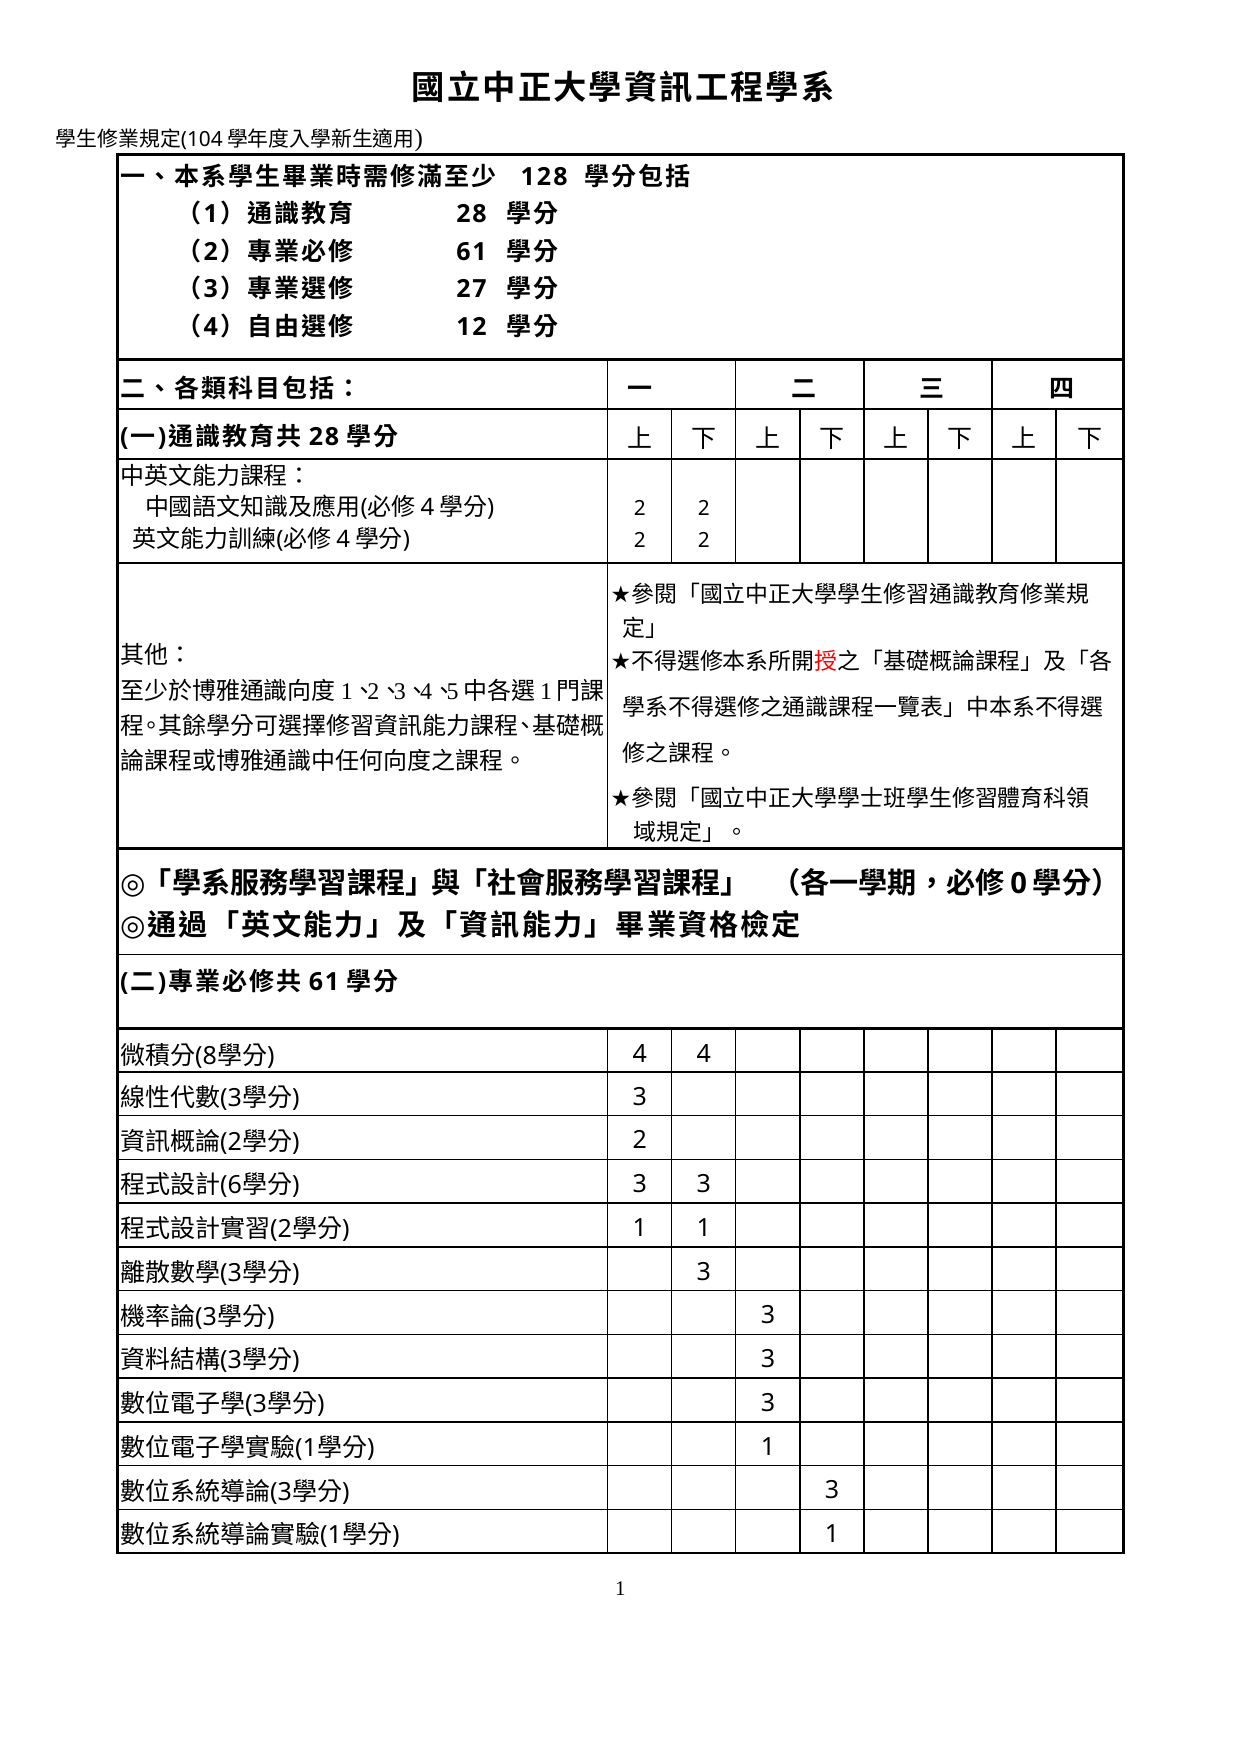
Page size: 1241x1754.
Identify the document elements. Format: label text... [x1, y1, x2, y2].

table_cell 線性代數(3學分) [119, 1073, 607, 1115]
table_cell [1057, 1160, 1122, 1202]
table_cell 下 [672, 410, 735, 458]
table_cell [801, 1073, 863, 1115]
table_cell [993, 1204, 1055, 1246]
table_cell [993, 1423, 1055, 1465]
table_cell 2 [608, 1116, 671, 1158]
table_cell [1057, 1466, 1122, 1508]
table_cell 2 2 [672, 460, 735, 562]
table_cell [1057, 1423, 1122, 1465]
table_cell 數位系統導論實驗(1學分) [119, 1510, 607, 1552]
table_cell 2 2 [608, 460, 671, 562]
table_cell 3 [608, 1160, 671, 1202]
table_cell [865, 460, 927, 562]
table_cell 4 [608, 1030, 671, 1071]
table_cell [801, 1204, 863, 1246]
table_cell 離散數學(3學分) [119, 1248, 607, 1290]
table_cell [1057, 1291, 1122, 1333]
table_cell [1057, 1116, 1122, 1158]
table_cell 3 [672, 1160, 735, 1202]
table_cell [801, 460, 863, 562]
table_cell 數位電子學實驗(1學分) [119, 1423, 607, 1465]
table_cell [736, 1160, 799, 1202]
table_cell [608, 1510, 671, 1552]
table_cell 三 [865, 361, 991, 408]
table_cell [929, 1248, 991, 1290]
table_cell [1057, 1335, 1122, 1377]
table_cell [993, 1116, 1055, 1158]
table_cell [672, 1335, 735, 1377]
table_cell [672, 1116, 735, 1158]
table_cell [608, 1291, 671, 1333]
table_cell [929, 1160, 991, 1202]
table_cell [865, 1160, 927, 1202]
table_cell [801, 1291, 863, 1333]
table_cell (二)專業必修共61學分 [119, 955, 1122, 1027]
table_cell [993, 1335, 1055, 1377]
table_cell 中英文能力課程： 中國語文知識及應用(必修4學分) 英文能力訓練(必修4學分) [119, 460, 607, 562]
table_cell [929, 1030, 991, 1071]
table_cell [993, 1379, 1055, 1421]
table_cell [865, 1510, 927, 1552]
table_cell 下 [801, 410, 863, 458]
table_cell ◎「學系服務學習課程」與「社會服務學習課程」（各一學期，必修0學分） ◎通過「英文能力」及「資訊能力」畢業資格檢定 [119, 850, 1122, 954]
table_cell [929, 1379, 991, 1421]
table_cell [865, 1116, 927, 1158]
table_cell [929, 1073, 991, 1115]
table_cell [736, 1510, 799, 1552]
table_cell [1057, 1030, 1122, 1071]
table_cell [865, 1423, 927, 1465]
table_cell [865, 1030, 927, 1071]
table_cell 資料結構(3學分) [119, 1335, 607, 1377]
table_cell [672, 1379, 735, 1421]
table_cell [929, 1466, 991, 1508]
table_cell 下 [929, 410, 991, 458]
table_cell [736, 460, 799, 562]
table_cell 1 [608, 1204, 671, 1246]
table_cell 3 [736, 1335, 799, 1377]
table_cell [865, 1291, 927, 1333]
table_cell [1057, 1248, 1122, 1290]
table_cell ★參閱「國立中正大學學生修習通識教育修業規 定」 ★不得選修本系所開授之「基礎概論課程」及「各 學系不得選修之通識課程一覽表」中本系不得選 修之課程。 ★參閱「國立中正大學學士班學生修習體育科領域規定」。 [608, 564, 1122, 847]
table_cell 上 [865, 410, 927, 458]
table_cell [1057, 1379, 1122, 1421]
table_cell 四 [993, 361, 1122, 408]
table_header 一、本系學生畢業時需修滿至少 128 學分包括 （1）通識教育 28 學分 （2）專業必修 61 學分 （3）專業選修 27 學分 （4）自由選修 12 學分 [119, 156, 1122, 358]
table_cell 程式設計(6學分) [119, 1160, 607, 1202]
table_cell 3 [608, 1073, 671, 1115]
table_cell 1 [801, 1510, 863, 1552]
table_cell 其他： 至少於博雅通識向度1、2、3、4、5中各選1門課程。其餘學分可選擇修習資訊能力課程、基礎概論課程或博雅通識中任何向度之課程。 [119, 564, 607, 847]
table_cell [801, 1248, 863, 1290]
table_cell [801, 1116, 863, 1158]
table_cell [993, 1073, 1055, 1115]
table_cell [801, 1030, 863, 1071]
table_cell [672, 1510, 735, 1552]
table_cell [1057, 460, 1122, 562]
table_cell 資訊概論(2學分) [119, 1116, 607, 1158]
table_cell [865, 1379, 927, 1421]
table_cell [929, 1204, 991, 1246]
table_cell 數位電子學(3學分) [119, 1379, 607, 1421]
table_cell [865, 1248, 927, 1290]
table_cell [929, 1423, 991, 1465]
table_cell [1057, 1204, 1122, 1246]
table_cell [929, 1510, 991, 1552]
table_cell [736, 1248, 799, 1290]
table_cell [1057, 1073, 1122, 1115]
table_cell 3 [801, 1466, 863, 1508]
table_cell [672, 1291, 735, 1333]
table_cell 微積分(8學分) [119, 1030, 607, 1071]
table_cell [929, 460, 991, 562]
table_cell [608, 1335, 671, 1377]
table_cell 二 [736, 361, 863, 408]
table_cell [608, 1423, 671, 1465]
table_cell [672, 1073, 735, 1115]
table_cell [865, 1204, 927, 1246]
table_cell [993, 1248, 1055, 1290]
table_cell [865, 1335, 927, 1377]
table_cell [993, 1466, 1055, 1508]
table_cell (一)通識教育共28學分 [119, 410, 607, 458]
table_cell [608, 1248, 671, 1290]
table_cell 3 [736, 1379, 799, 1421]
table_cell 上 [993, 410, 1055, 458]
text 國立中正大學資訊工程學系 [59, 61, 1187, 109]
table_cell [736, 1073, 799, 1115]
table_cell 下 [1057, 410, 1122, 458]
table_cell [608, 1466, 671, 1508]
table_cell 上 [736, 410, 799, 458]
table_cell [801, 1160, 863, 1202]
table_cell [993, 460, 1055, 562]
table_cell 3 [736, 1291, 799, 1333]
table_cell [1057, 1510, 1122, 1552]
table_cell [929, 1335, 991, 1377]
table_cell [801, 1335, 863, 1377]
table_cell [672, 1423, 735, 1465]
table_cell 3 [672, 1248, 735, 1290]
table_cell [993, 1160, 1055, 1202]
text 學生修業規定(104學年度入學新生適用) [56, 121, 1122, 152]
table_cell [736, 1030, 799, 1071]
table_cell 一 [608, 361, 735, 408]
table_cell [736, 1466, 799, 1508]
table_cell 1 [736, 1423, 799, 1465]
table_cell [993, 1510, 1055, 1552]
table_cell [736, 1204, 799, 1246]
table_cell [993, 1291, 1055, 1333]
table_cell 上 [608, 410, 671, 458]
table_cell 程式設計實習(2學分) [119, 1204, 607, 1246]
table_cell [865, 1466, 927, 1508]
table_cell [736, 1116, 799, 1158]
table_cell [929, 1291, 991, 1333]
table_cell [993, 1030, 1055, 1071]
table_cell 機率論(3學分) [119, 1291, 607, 1333]
table_cell [608, 1379, 671, 1421]
table_cell [865, 1073, 927, 1115]
table_cell 二、各類科目包括： [119, 361, 607, 408]
table_cell 4 [672, 1030, 735, 1071]
table_cell [801, 1423, 863, 1465]
table_cell [801, 1379, 863, 1421]
table_cell [672, 1466, 735, 1508]
table_cell [929, 1116, 991, 1158]
table_cell 數位系統導論(3學分) [119, 1466, 607, 1508]
table_cell 1 [672, 1204, 735, 1246]
